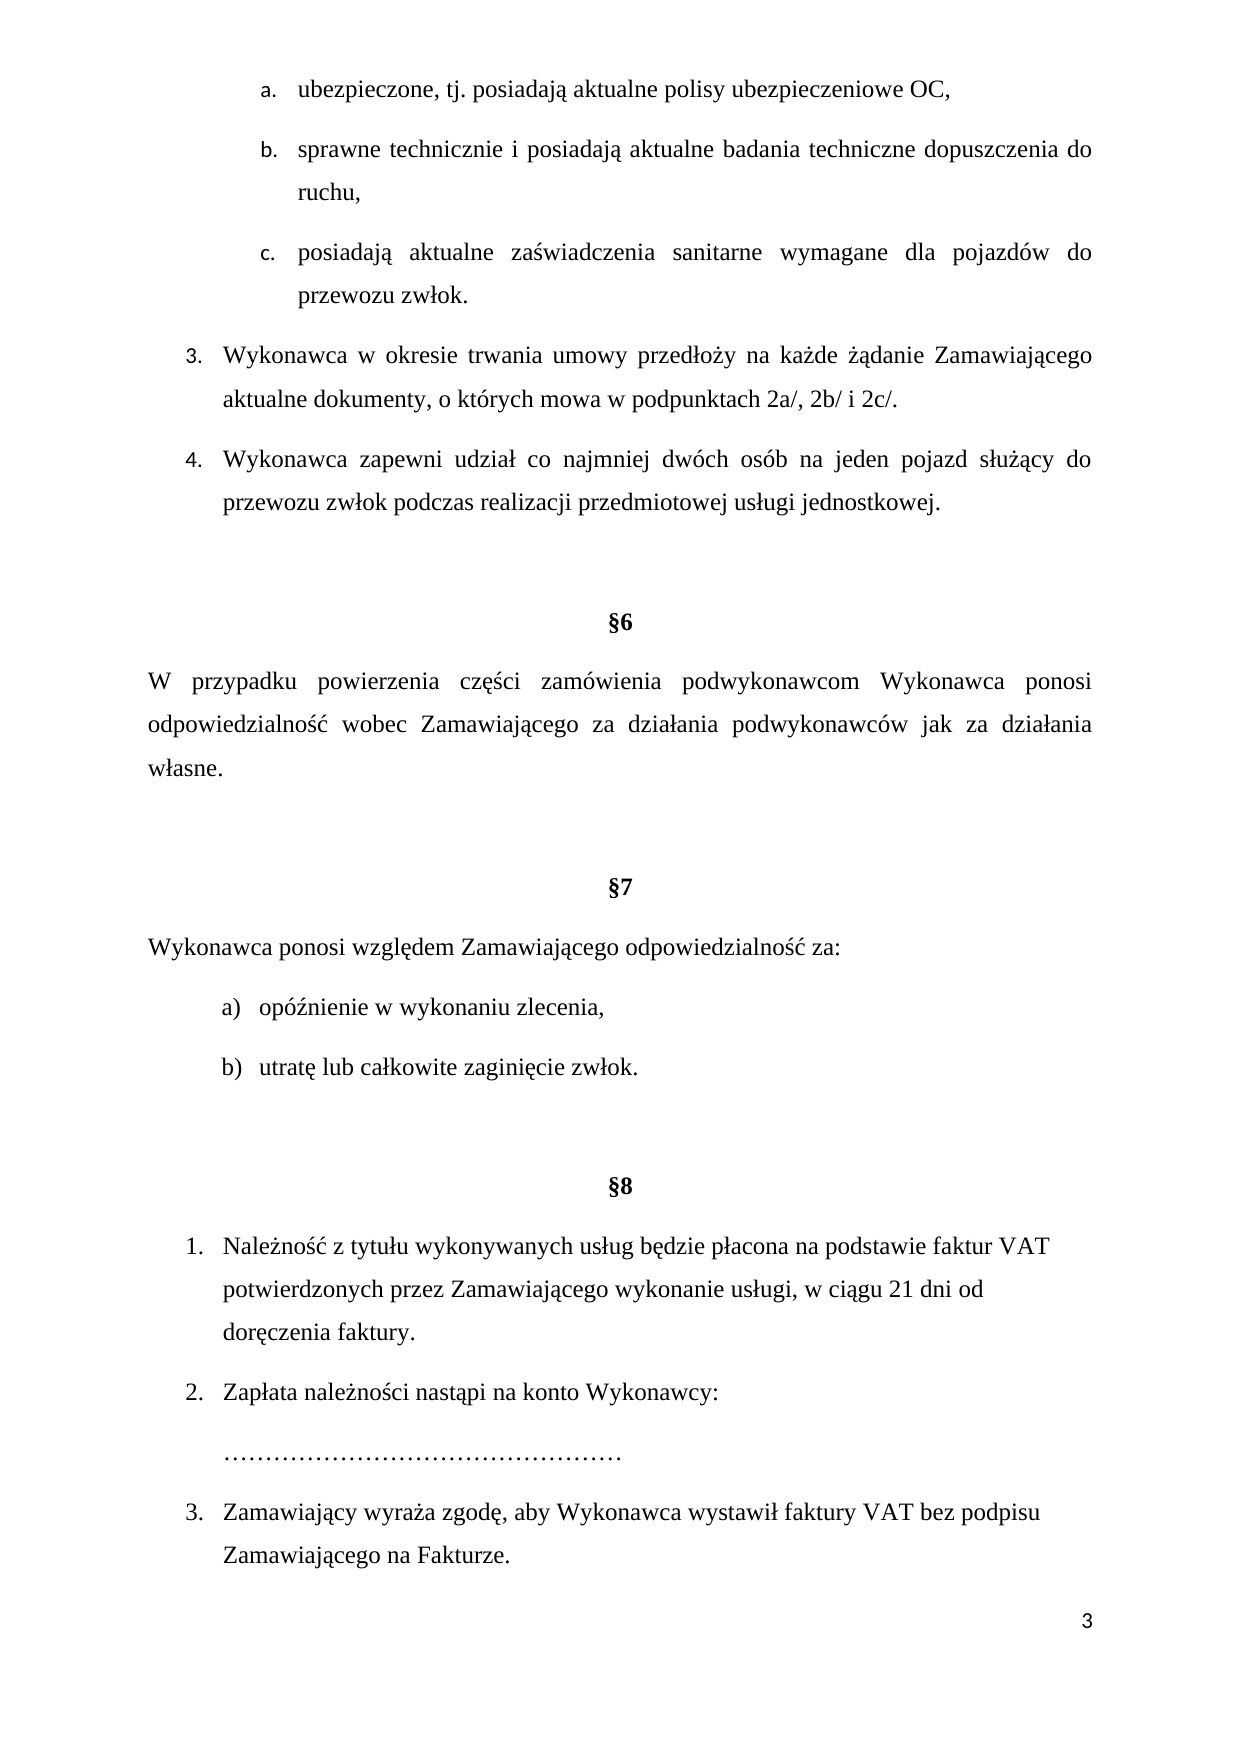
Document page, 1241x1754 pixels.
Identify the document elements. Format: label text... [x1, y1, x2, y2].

text §8 [148, 1171, 1093, 1200]
list utratę lub całkowite zaginięcie zwłok. [221, 1052, 1093, 1080]
list Wykonawca w okresie trwania umowy przedłoży na każde żądanie Zamawiającego aktualne dokumenty, o których mowa w podpunktach 2a/, 2b/ i 2c/. [185, 340, 1093, 413]
list opóźnienie w wykonaniu zlecenia, [221, 992, 1093, 1021]
list ubezpieczone, tj. posiadają aktualne polisy ubezpieczeniowe OC, [260, 74, 1093, 103]
text W przypadku powierzenia części zamówienia podwykonawcom Wykonawca ponosi odpowiedzialność wobec Zamawiającego za działania podwykonawców jak za działania własne. [148, 666, 1093, 781]
text §6 [148, 607, 1093, 635]
list ………………………………………… [223, 1437, 1093, 1466]
list Należność z tytułu wykonywanych usług będzie płacona na podstawie faktur VAT potwierdzonych przez Zamawiającego wykonanie usługi, w ciągu 21 dni od doręczenia faktury. [185, 1231, 1093, 1346]
list posiadają aktualne zaświadczenia sanitarne wymagane dla pojazdów do przewozu zwłok. [260, 237, 1093, 309]
list Zapłata należności nastąpi na konto Wykonawcy: [185, 1377, 1093, 1406]
list Wykonawca zapewni udział co najmniej dwóch osób na jeden pojazd służący do przewozu zwłok podczas realizacji przedmiotowej usługi jednostkowej. [185, 444, 1093, 516]
list sprawne technicznie i posiadają aktualne badania techniczne dopuszczenia do ruchu, [260, 134, 1093, 206]
list Zamawiający wyraża zgodę, aby Wykonawca wystawił faktury VAT bez podpisu Zamawiającego na Fakturze. [185, 1497, 1093, 1568]
text §7 [148, 872, 1093, 901]
text Wykonawca ponosi względem Zamawiającego odpowiedzialność za: [148, 932, 1093, 961]
